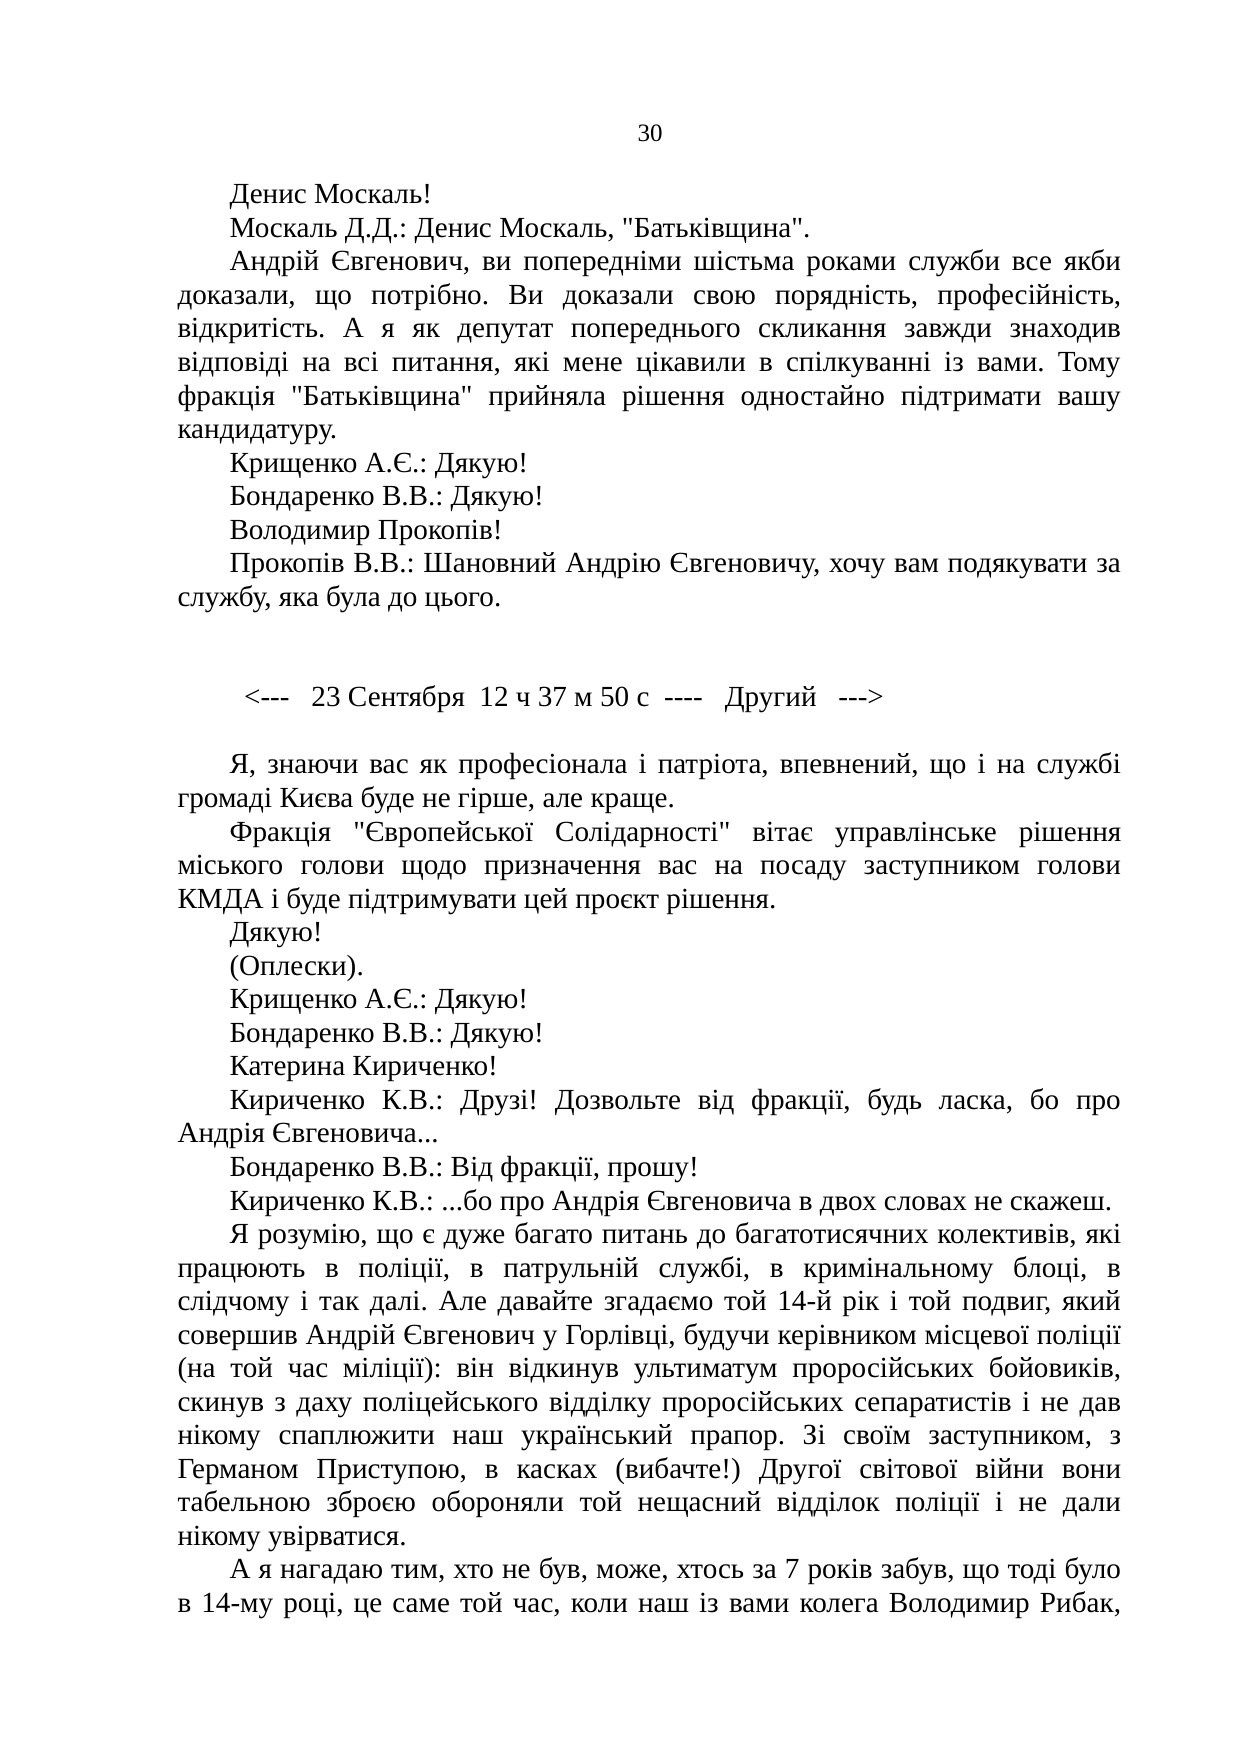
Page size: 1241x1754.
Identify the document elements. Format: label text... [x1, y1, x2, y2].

text Я, знаючи вас як професіонала і патріота, впевнений, що і на службі громаді Києва буде не гірше, але краще. [177, 747, 1122, 814]
text Кириченко К.В.: Друзі! Дозвольте від фракції, будь ласка, бо про Андрія Євгеновича... [177, 1082, 1122, 1149]
text Я розумію, що є дуже багато питань до багатотисячних колективів, які працюють в поліції, в патрульній службі, в кримінальному блоці, в слідчому і так далі. Але давайте згадаємо той 14-й рік і той подвиг, який совершив Андрій Євгенович у Горлівці, будучи керівником місцевої поліції (на той час міліції): він відкинув ультиматум проросійських бойовиків, скинув з даху поліцейського відділку проросійських сепаратистів і не дав нікому спаплюжити наш український прапор. Зі своїм заступником, з Германом Приступою, в касках (вибачте!) Другої світової війни вони табельною зброєю обороняли той нещасний відділок поліції і не дали нікому увірватися. [177, 1216, 1122, 1552]
text Фракція "Європейської Солідарності" вітає управлінське рішення міського голови щодо призначення вас на посаду заступником голови КМДА і буде підтримувати цей проєкт рішення. [177, 814, 1122, 914]
text (Оплески). [177, 948, 1122, 981]
text Прокопів В.В.: Шановний Андрію Євгеновичу, хочу вам подякувати за службу, яка була до цього. [177, 545, 1122, 612]
text Крищенко А.Є.: Дякую! [177, 445, 1122, 478]
text Кириченко К.В.: ...бо про Андрія Євгеновича в двох словах не скажеш. [177, 1183, 1122, 1216]
text Бондаренко В.В.: Від фракції, прошу! [177, 1149, 1122, 1183]
text Бондаренко В.В.: Дякую! [177, 478, 1122, 512]
text Андрій Євгенович, ви попередніми шістьма роками служби все якби доказали, що потрібно. Ви доказали свою порядність, професійність, відкритість. А я як депутат попереднього скликання завжди знаходив відповіді на всі питання, які мене цікавили в спілкуванні із вами. Тому фракція "Батьківщина" прийняла рішення одностайно підтримати вашу кандидатуру. [177, 243, 1122, 445]
text Денис Москаль! [177, 176, 1122, 210]
text Москаль Д.Д.: Денис Москаль, "Батьківщина". [177, 210, 1122, 243]
text <--- 23 Сентября 12 ч 37 м 50 с ---- Другий ---> [177, 679, 1122, 713]
text А я нагадаю тим, хто не був, може, хтось за 7 років забув, що тоді було в 14-му році, це саме той час, коли наш із вами колега Володимир Рибак, [177, 1552, 1122, 1619]
text Крищенко А.Є.: Дякую! [177, 981, 1122, 1015]
text Дякую! [177, 914, 1122, 948]
text Бондаренко В.В.: Дякую! [177, 1015, 1122, 1048]
text Катерина Кириченко! [177, 1048, 1122, 1082]
text Володимир Прокопів! [177, 512, 1122, 545]
